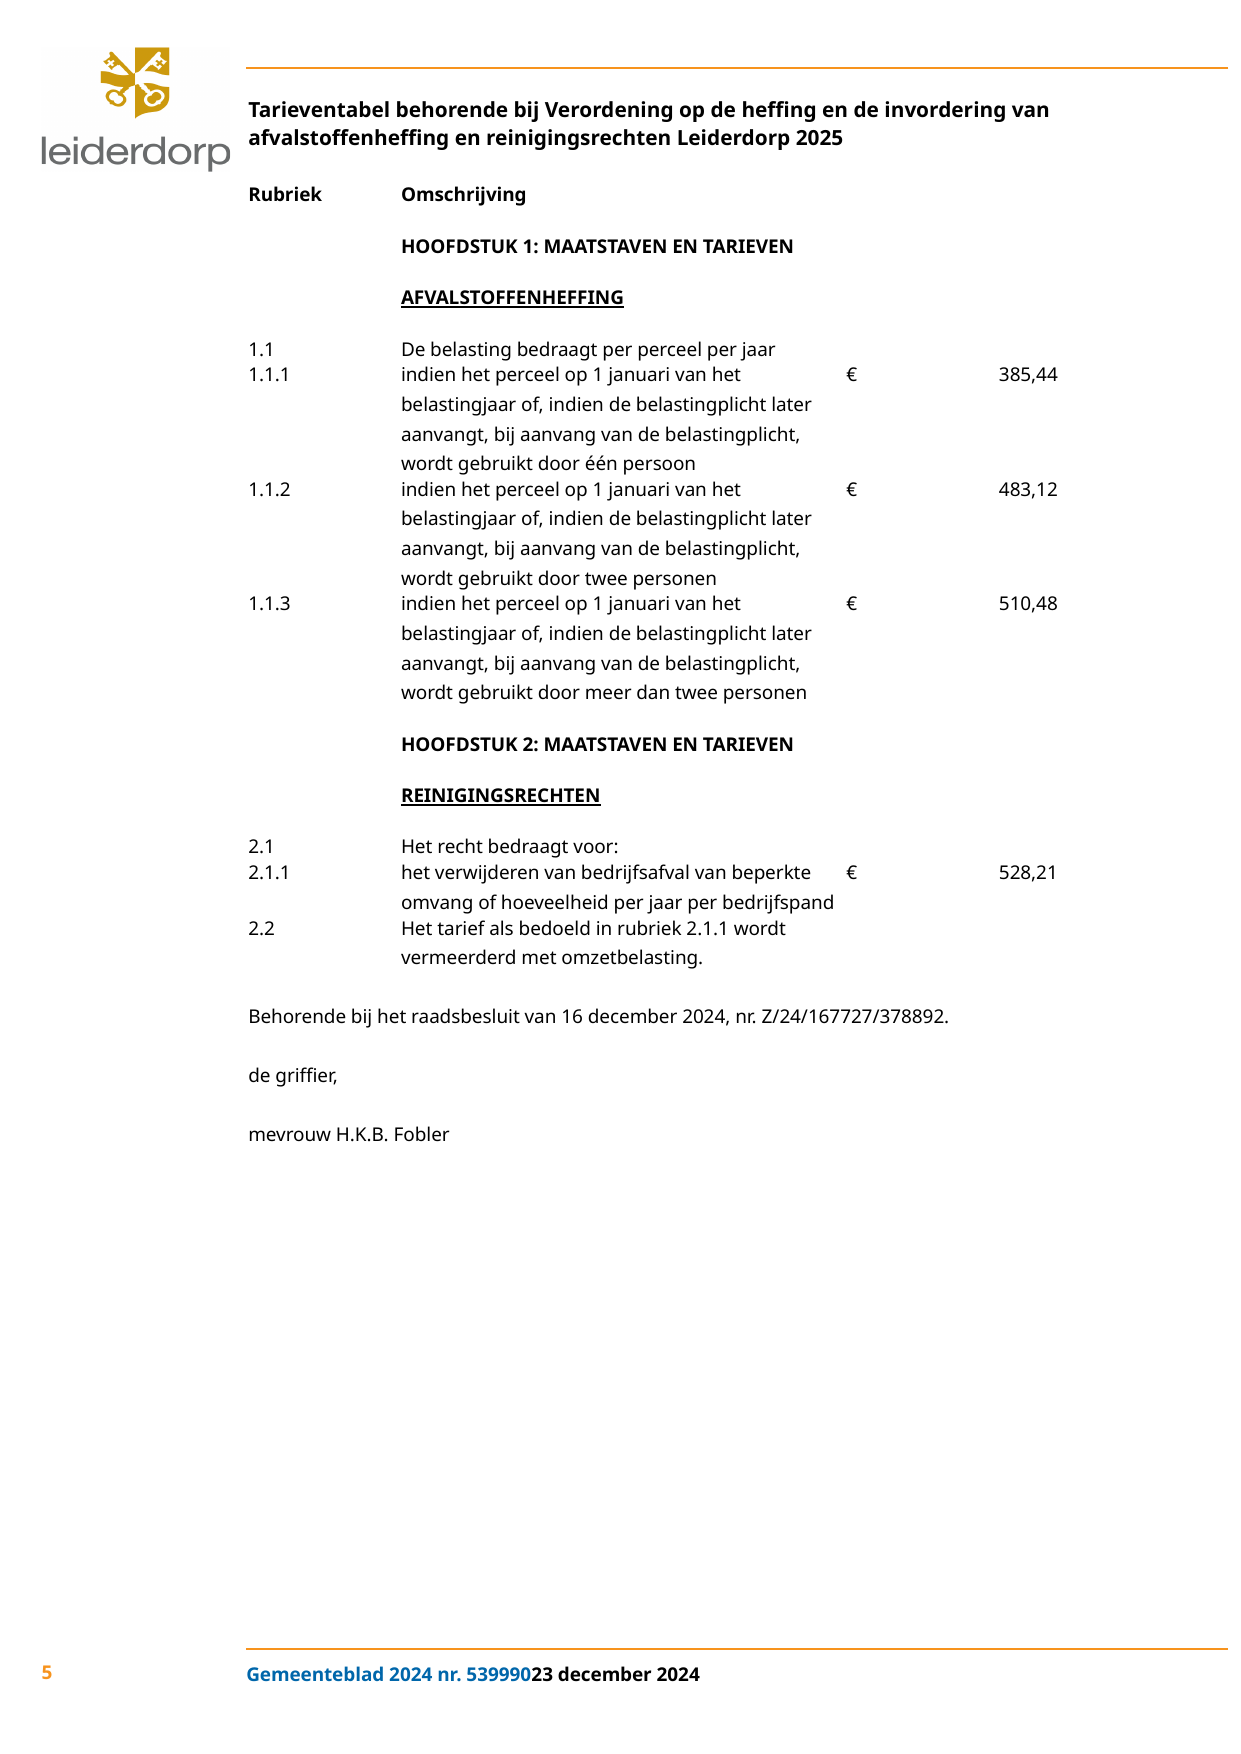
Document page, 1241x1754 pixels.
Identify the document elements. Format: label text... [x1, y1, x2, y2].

table_cell [401, 259, 846, 284]
table_cell [999, 782, 1152, 808]
table_cell [999, 233, 1152, 259]
table_cell REINIGINGSRECHTEN [401, 782, 846, 808]
table_cell [401, 808, 846, 834]
table_cell [846, 233, 999, 259]
table_cell [846, 915, 999, 970]
table_cell 2.1.1 [248, 859, 401, 915]
table_cell het verwijderen van bedrijfsafval van beperkte omvang of hoeveelheid per jaar per bedrijfspand [401, 859, 846, 915]
table_cell [999, 756, 1152, 782]
table_cell [999, 259, 1152, 284]
table_cell [248, 756, 401, 782]
table_cell [999, 207, 1152, 233]
table_cell 1.1.1 [248, 362, 401, 476]
table_cell € [846, 476, 999, 591]
picture [41, 47, 231, 172]
table_cell [248, 310, 401, 336]
table_cell [999, 834, 1152, 859]
table_cell [999, 284, 1152, 310]
table_header Omschrijving [401, 181, 846, 207]
table_cell [999, 705, 1152, 731]
table_cell HOOFDSTUK 1: MAATSTAVEN EN TARIEVEN [401, 233, 846, 259]
table_cell 528,21 [999, 859, 1152, 915]
table_cell € [846, 362, 999, 476]
text Tarieventabel behorende bij Verordening op de heffing en de invordering van afvalstoffenheffing en reinigingsrechten Leiderdorp 2025 [248, 95, 1152, 152]
table_cell [248, 731, 401, 756]
table_header Rubriek [248, 181, 401, 207]
table_cell [401, 756, 846, 782]
table_cell [999, 310, 1152, 336]
table_cell [401, 207, 846, 233]
table_cell [248, 207, 401, 233]
table_cell Het tarief als bedoeld in rubriek 2.1.1 wordt vermeerderd met omzetbelasting. [401, 915, 846, 970]
table_cell [846, 705, 999, 731]
table_cell [846, 808, 999, 834]
table_cell [846, 310, 999, 336]
table_cell [248, 233, 401, 259]
table_cell [846, 834, 999, 859]
table_cell [999, 336, 1152, 362]
table_cell indien het perceel op 1 januari van het belastingjaar of, indien de belastingplicht later aanvangt, bij aanvang van de belastingplicht, wordt gebruikt door meer dan twee personen [401, 591, 846, 705]
table_cell [401, 705, 846, 731]
table_cell AFVALSTOFFENHEFFING [401, 284, 846, 310]
table_cell De belasting bedraagt per perceel per jaar [401, 336, 846, 362]
table_cell HOOFDSTUK 2: MAATSTAVEN EN TARIEVEN [401, 731, 846, 756]
table_cell [248, 284, 401, 310]
table_cell € [846, 591, 999, 705]
table_cell [846, 207, 999, 233]
table_cell [248, 705, 401, 731]
table_cell 385,44 [999, 362, 1152, 476]
table_cell 1.1 [248, 336, 401, 362]
table_cell 510,48 [999, 591, 1152, 705]
text mevrouw H.K.B. Fobler [248, 1121, 1152, 1147]
table_cell Het recht bedraagt voor: [401, 834, 846, 859]
table_cell [846, 284, 999, 310]
table_cell [401, 310, 846, 336]
table_cell [999, 731, 1152, 756]
table_cell [846, 336, 999, 362]
table_cell 2.1 [248, 834, 401, 859]
text Behorende bij het raadsbesluit van 16 december 2024, nr. Z/24/167727/378892. [248, 1003, 1152, 1028]
table_cell [999, 808, 1152, 834]
table_cell [999, 915, 1152, 970]
table_cell 483,12 [999, 476, 1152, 591]
table_cell indien het perceel op 1 januari van het belastingjaar of, indien de belastingplicht later aanvangt, bij aanvang van de belastingplicht, wordt gebruikt door één persoon [401, 362, 846, 476]
table_header [846, 181, 999, 207]
table_cell indien het perceel op 1 januari van het belastingjaar of, indien de belastingplicht later aanvangt, bij aanvang van de belastingplicht, wordt gebruikt door twee personen [401, 476, 846, 591]
table_cell 2.2 [248, 915, 401, 970]
table_header [999, 181, 1152, 207]
table_cell [846, 782, 999, 808]
table_cell 1.1.2 [248, 476, 401, 591]
table_cell [846, 259, 999, 284]
table_cell [248, 782, 401, 808]
table_cell [248, 259, 401, 284]
table_cell € [846, 859, 999, 915]
text de griffier, [248, 1062, 1152, 1088]
table_cell [846, 731, 999, 756]
table_cell [248, 808, 401, 834]
table_cell 1.1.3 [248, 591, 401, 705]
table_cell [846, 756, 999, 782]
